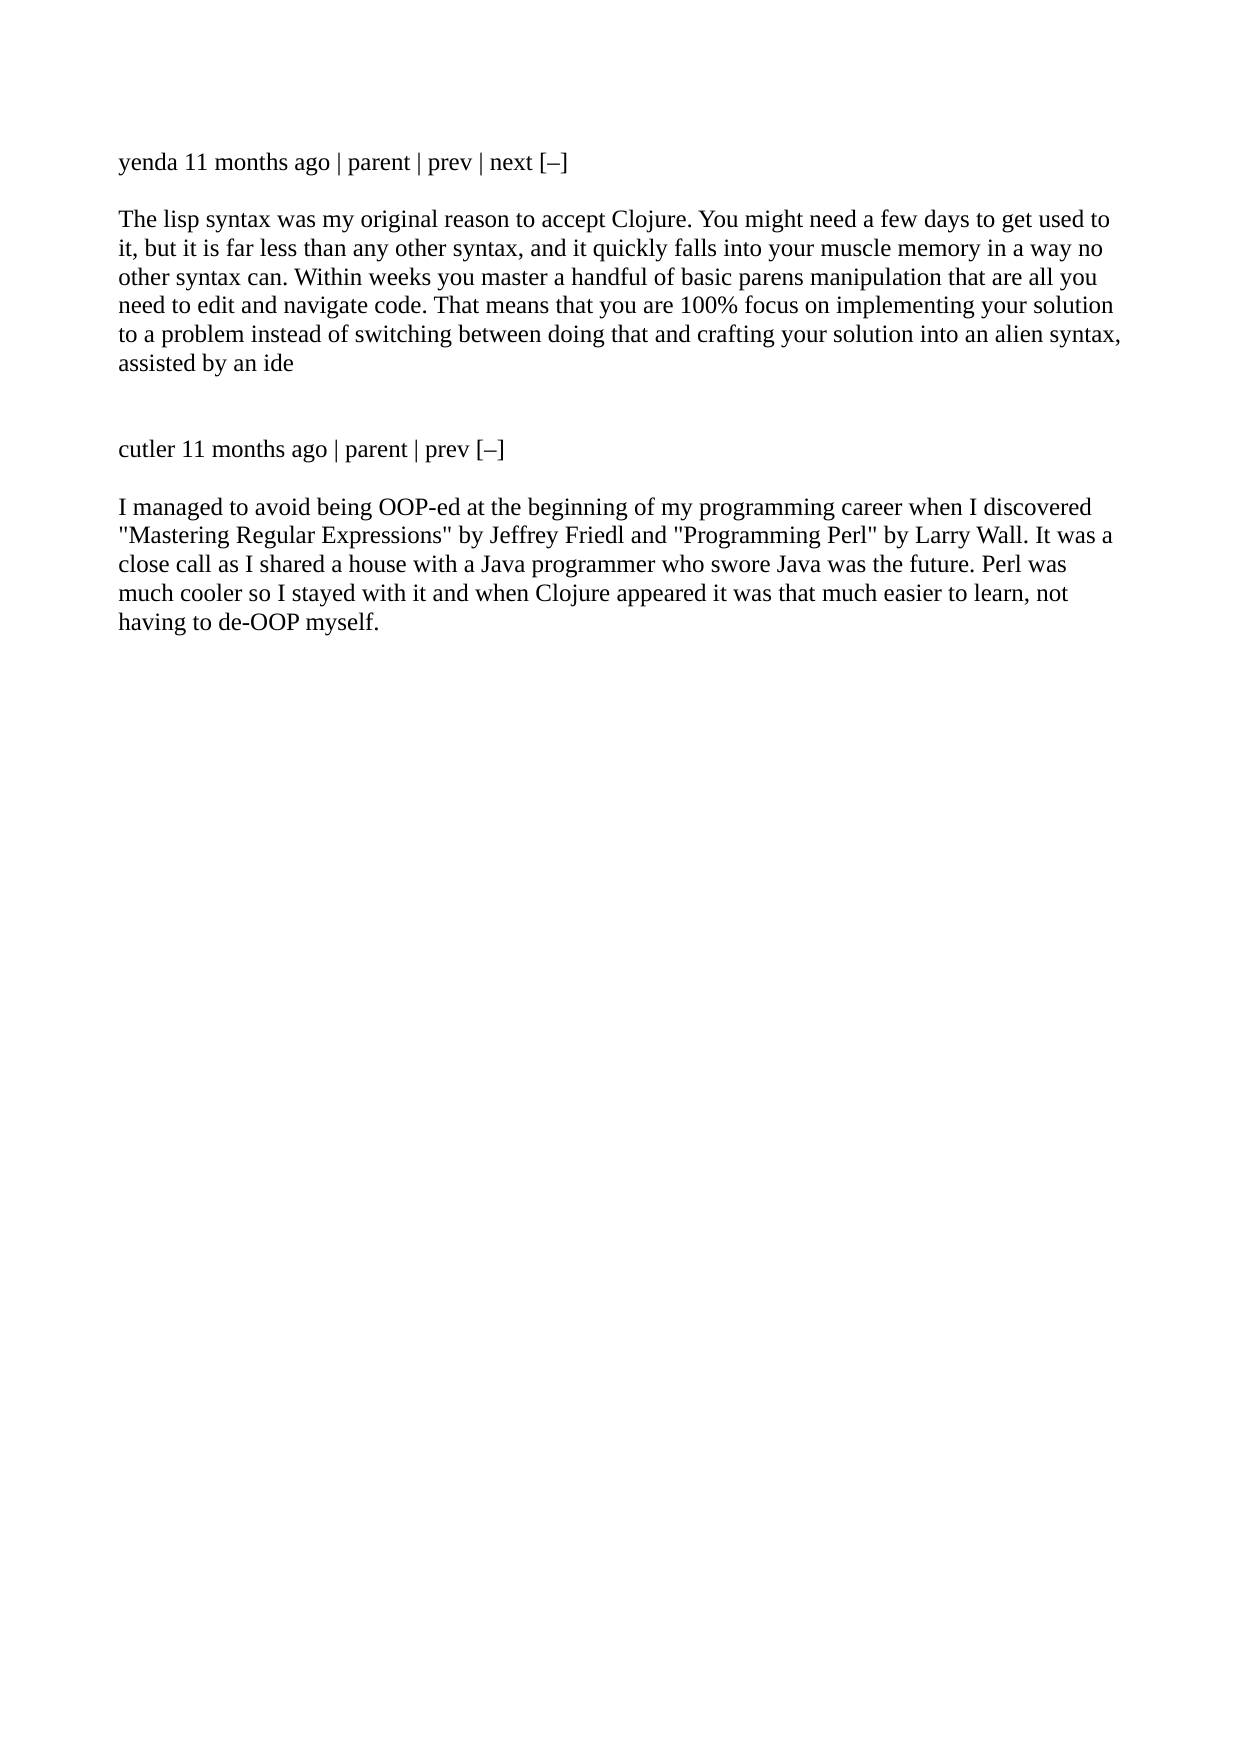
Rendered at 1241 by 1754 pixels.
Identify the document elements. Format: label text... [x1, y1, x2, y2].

text cutler 11 months ago | parent | prev [–] [118, 434, 1122, 463]
text I managed to avoid being OOP-ed at the beginning of my programming career when I discovered "Mastering Regular Expressions" by Jeffrey Friedl and "Programming Perl" by Larry Wall. It was a close call as I shared a house with a Java programmer who swore Java was the future. Perl was much cooler so I stayed with it and when Clojure appeared it was that much easier to learn, not having to de-OOP myself. [118, 492, 1122, 636]
text The lisp syntax was my original reason to accept Clojure. You might need a few days to get used to it, but it is far less than any other syntax, and it quickly falls into your muscle memory in a way no other syntax can. Within weeks you master a handful of basic parens manipulation that are all you need to edit and navigate code. That means that you are 100% focus on implementing your solution to a problem instead of switching between doing that and crafting your solution into an alien syntax, assisted by an ide [118, 204, 1122, 377]
text yenda 11 months ago | parent | prev | next [–] [118, 147, 1122, 176]
